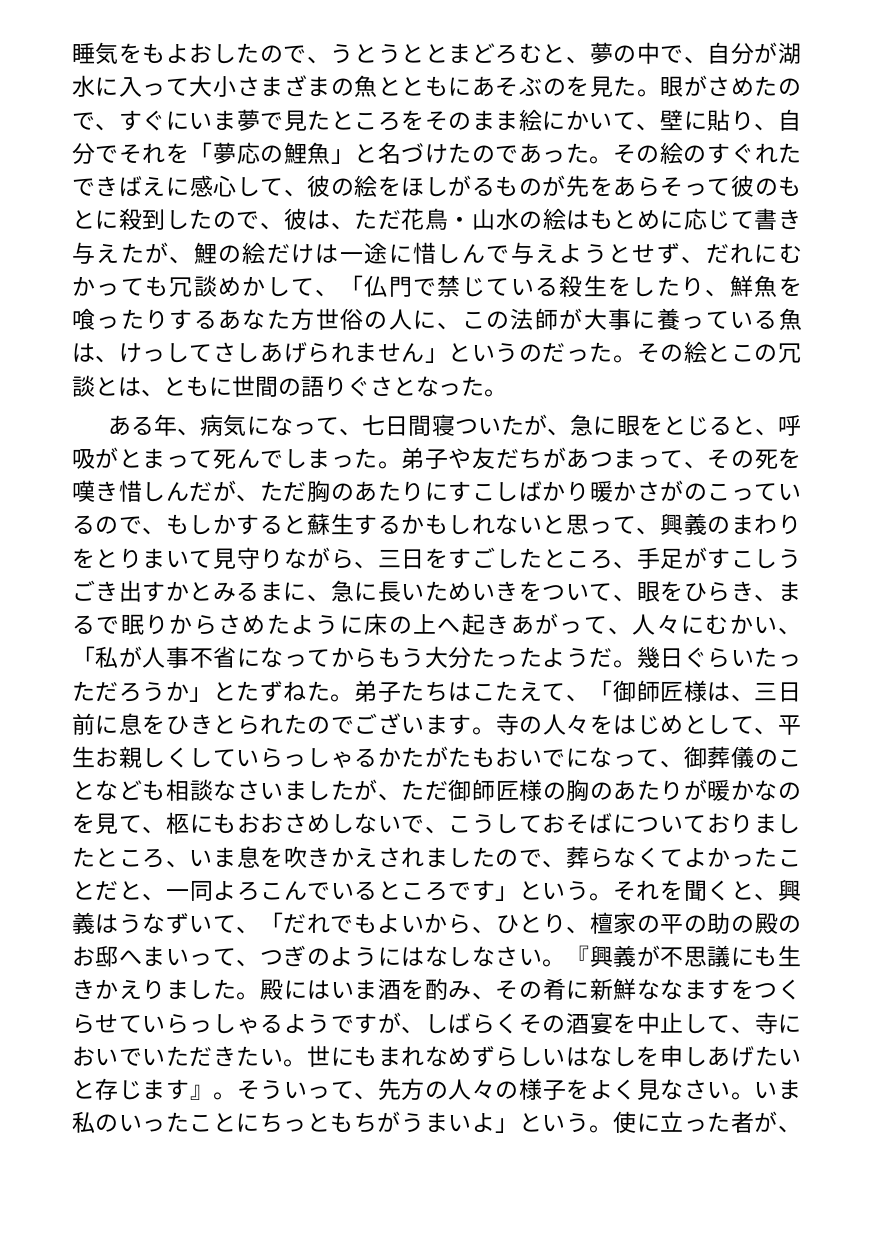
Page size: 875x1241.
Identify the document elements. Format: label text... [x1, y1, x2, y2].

text ある年、病気になって、七日間寝ついたが、急に眼をとじると、呼吸がとまって死んでしまった。弟子や友だちがあつまって、その死を嘆き惜しんだが、ただ胸のあたりにすこしばかり暖かさがのこっているので、もしかすると蘇生するかもしれないと思って、興義のまわりをとりまいて見守りながら、三日をすごしたところ、手足がすこしうごき出すかとみるまに、急に長いためいきをついて、眼をひらき、まるで眠りからさめたように床の上へ起きあがって、人々にむかい、「私が人事不省になってからもう大分たったようだ。幾日ぐらいたっただろうか」とたずねた。弟子たちはこたえて、「御師匠様は、三日前に息をひきとられたのでございます。寺の人々をはじめとして、平生お親しくしていらっしゃるかたがたもおいでになって、御葬儀のことなども相談なさいましたが、ただ御師匠様の胸のあたりが暖かなのを見て、柩にもおおさめしないで、こうしておそばについておりましたところ、いま息を吹きかえされましたので、葬らなくてよかったことだと、一同よろこんでいるところです」という。それを聞くと、興義はうなずいて、「だれでもよいから、ひとり、檀家の平の助の殿のお邸へまいって、つぎのようにはなしなさい。『興義が不思議にも生きかえりました。殿にはいま酒を酌み、その肴に新鮮ななますをつくらせていらっしゃるようですが、しばらくその酒宴を中止して、寺においでいただきたい。世にもまれなめずらしいはなしを申しあげたいと存じます』。そういって、先方の人々の様子をよく見なさい。いま私のいったことにちっともちがうまいよ」という。使に立った者が、 [72, 407, 802, 1138]
text 睡気をもよおしたので、うとうととまどろむと、夢の中で、自分が湖水に入って大小さまざまの魚とともにあそぶのを見た。眼がさめたので、すぐにいま夢で見たところをそのまま絵にかいて、壁に貼り、自分でそれを「夢応の鯉魚」と名づけたのであった。その絵のすぐれたできばえに感心して、彼の絵をほしがるものが先をあらそって彼のもとに殺到したので、彼は、ただ花鳥・山水の絵はもとめに応じて書き与えたが、鯉の絵だけは一途に惜しんで与えようとせず、だれにむかっても冗談めかして、「仏門で禁じている殺生をしたり、鮮魚を喰ったりするあなた方世俗の人に、この法師が大事に養っている魚は、けっしてさしあげられません」というのだった。その絵とこの冗談とは、ともに世間の語りぐさとなった。 [72, 36, 802, 402]
